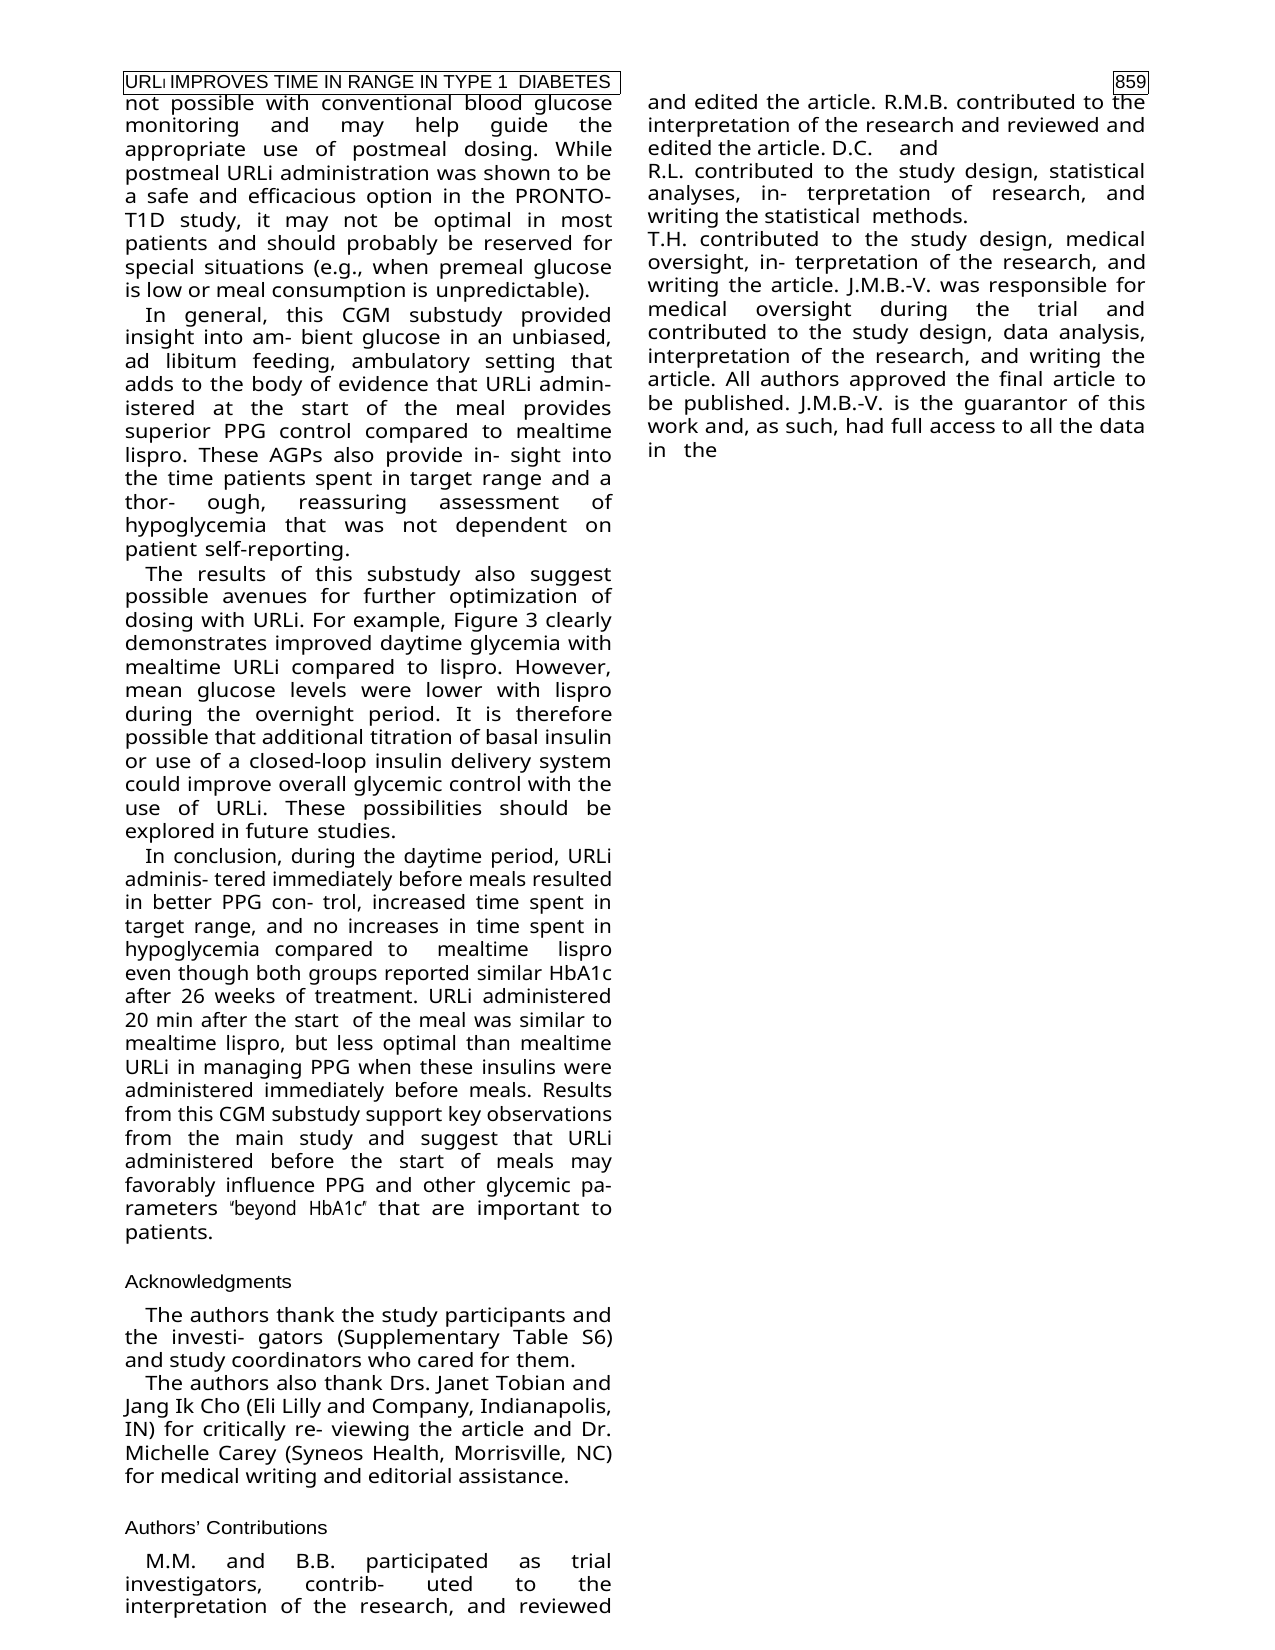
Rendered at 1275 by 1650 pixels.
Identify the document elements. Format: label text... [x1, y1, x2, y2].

text and edited the article. R.M.B. contributed to the interpretation of the research and reviewed and edited the article. D.C. and [647, 92, 1146, 160]
text The authors thank the study participants and the investi- gators (Supplementary Table S6) and study coordinators who cared for them. [124, 1304, 612, 1372]
text The results of this substudy also suggest possible avenues for further optimization of dosing with URLi. For example, Figure 3 clearly demonstrates improved daytime glycemia with mealtime URLi compared to lispro. However, mean glucose levels were lower with lispro during the overnight period. It is therefore possible that additional titration of basal insulin or use of a closed-loop insulin delivery system could improve overall glycemic control with the use of URLi. These possibilities should be explored in future studies. [124, 562, 612, 845]
text M.M. and B.B. participated as trial investigators, contrib- uted to the interpretation of the research, and reviewed [124, 1550, 613, 1618]
text T.H. contributed to the study design, medical oversight, in- terpretation of the research, and writing the article. J.M.B.-V. was responsible for medical oversight during the trial and contributed to the study design, data analysis, interpretation of the research, and writing the article. All authors approved the final article to be published. J.M.B.-V. is the guarantor of this work and, as such, had full access to all the data in the [647, 228, 1146, 463]
text The authors also thank Drs. Janet Tobian and Jang Ik Cho (Eli Lilly and Company, Indianapolis, IN) for critically re- viewing the article and Dr. Michelle Carey (Syneos Health, Morrisville, NC) for medical writing and editorial assistance. [124, 1372, 612, 1490]
text Authors’ Contributions [124, 1516, 623, 1538]
text In general, this CGM substudy provided insight into am- bient glucose in an unbiased, ad libitum feeding, ambulatory setting that adds to the body of evidence that URLi admin- istered at the start of the meal provides superior PPG control compared to mealtime lispro. These AGPs also provide in- sight into the time patients spent in target range and a thor- ough, reassuring assessment of hypoglycemia that was not dependent on patient self-reporting. [124, 303, 612, 562]
text Acknowledgments [124, 1270, 623, 1292]
text not possible with conventional blood glucose monitoring and may help guide the appropriate use of postmeal dosing. While postmeal URLi administration was shown to be a safe and efficacious option in the PRONTO-T1D study, it may not be optimal in most patients and should probably be reserved for special situations (e.g., when premeal glucose is low or meal consumption is unpredictable). [124, 92, 612, 303]
text In conclusion, during the daytime period, URLi adminis- tered immediately before meals resulted in better PPG con- trol, increased time spent in target range, and no increases in time spent in hypoglycemia compared to mealtime lispro even though both groups reported similar HbA1c after 26 weeks of treatment. URLi administered 20 min after the start of the meal was similar to mealtime lispro, but less optimal than mealtime URLi in managing PPG when these insulins were administered immediately before meals. Results from this CGM substudy support key observations from the main study and suggest that URLi administered before the start of meals may favorably influence PPG and other glycemic pa- rameters ‘‘beyond HbA1c’’ that are important to patients. [124, 845, 613, 1245]
text R.L. contributed to the study design, statistical analyses, in- terpretation of research, and writing the statistical methods. [647, 160, 1146, 228]
